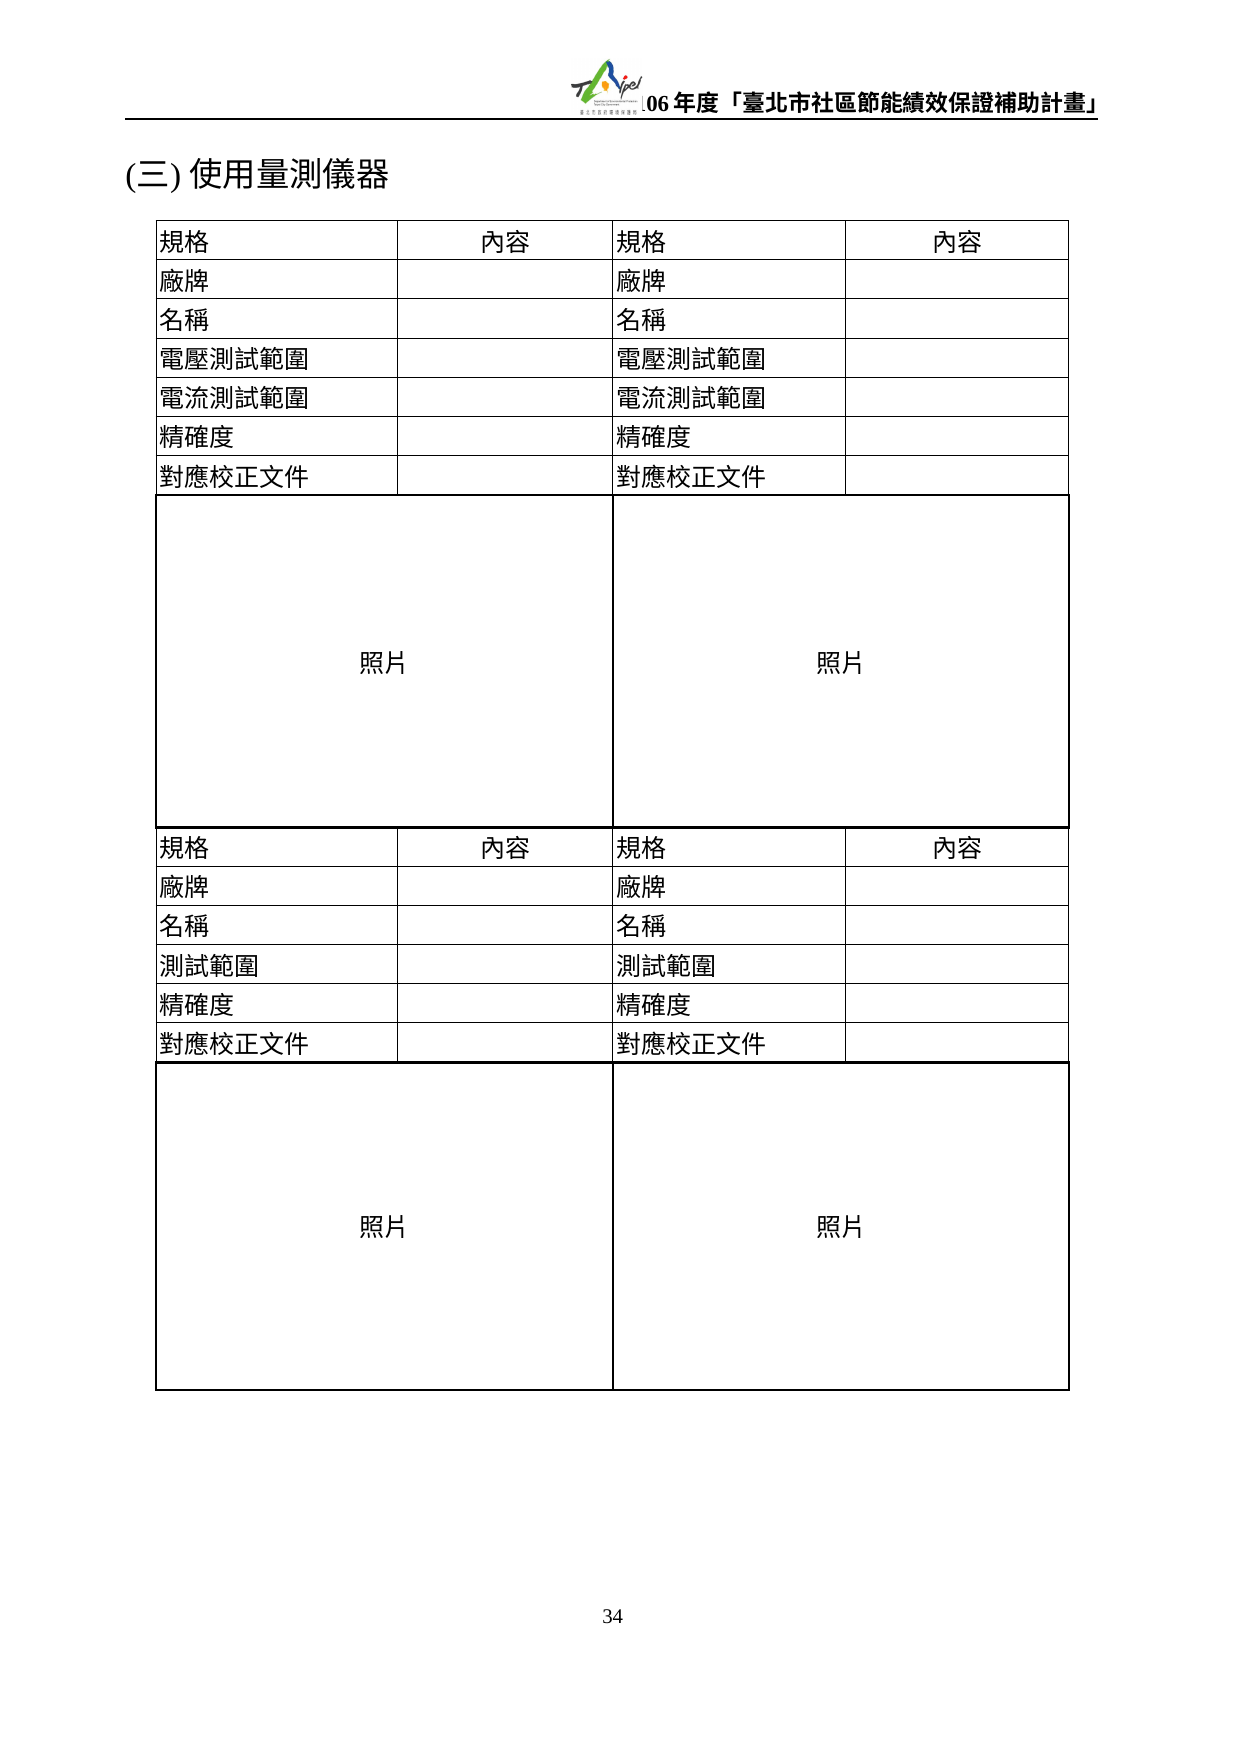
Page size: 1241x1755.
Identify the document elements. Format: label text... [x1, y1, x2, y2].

table_cell 精確度 [613, 984, 845, 1022]
table_cell 對應校正文件 [613, 456, 845, 494]
table_cell 測試範圍 [157, 945, 397, 983]
table_cell [398, 417, 612, 455]
table_cell [846, 1023, 1068, 1061]
table_cell 對應校正文件 [157, 1023, 397, 1061]
table_cell 廠牌 [157, 260, 397, 298]
table_cell [398, 984, 612, 1022]
table_cell 電流測試範圍 [157, 378, 397, 416]
table_cell [398, 260, 612, 298]
table_cell [846, 456, 1068, 494]
table_header 內容 [398, 221, 612, 259]
table_cell 廠牌 [613, 867, 845, 905]
text (三) 使用量測儀器 [125, 148, 1100, 196]
table_cell 內容 [846, 829, 1068, 866]
table_cell 精確度 [613, 417, 845, 455]
table_header 規格 [157, 221, 397, 259]
table_cell 對應校正文件 [613, 1023, 845, 1061]
table_cell 精確度 [157, 417, 397, 455]
table_cell [398, 1023, 612, 1061]
table_cell 精確度 [157, 984, 397, 1022]
table_cell [398, 906, 612, 944]
table_cell 照片 [614, 496, 1068, 826]
table_cell 規格 [613, 829, 845, 866]
table_header 規格 [613, 221, 845, 259]
table_cell 規格 [157, 829, 397, 866]
table_cell [846, 867, 1068, 905]
table_cell 電壓測試範圍 [613, 339, 845, 377]
table_cell 照片 [157, 496, 612, 826]
table_cell [398, 378, 612, 416]
table_cell [846, 260, 1068, 298]
table_cell [846, 378, 1068, 416]
table_cell 測試範圍 [613, 945, 845, 983]
table_cell 電流測試範圍 [613, 378, 845, 416]
table_cell [398, 339, 612, 377]
table_cell 名稱 [613, 299, 845, 337]
table_cell [398, 867, 612, 905]
table_cell [398, 299, 612, 337]
table_cell 名稱 [157, 299, 397, 337]
table_cell 電壓測試範圍 [157, 339, 397, 377]
table_cell 照片 [157, 1064, 612, 1389]
table_cell 名稱 [613, 906, 845, 944]
table_header 內容 [846, 221, 1068, 259]
table_cell [846, 299, 1068, 337]
table_cell [846, 417, 1068, 455]
table_cell 名稱 [157, 906, 397, 944]
table_cell 廠牌 [157, 867, 397, 905]
table_cell [846, 339, 1068, 377]
table_cell 對應校正文件 [157, 456, 397, 494]
table_cell [846, 984, 1068, 1022]
table_cell 照片 [614, 1064, 1068, 1389]
table_cell [398, 945, 612, 983]
table_cell [846, 906, 1068, 944]
table_cell 廠牌 [613, 260, 845, 298]
table_cell 內容 [398, 829, 612, 866]
table_cell [398, 456, 612, 494]
table_cell [846, 945, 1068, 983]
